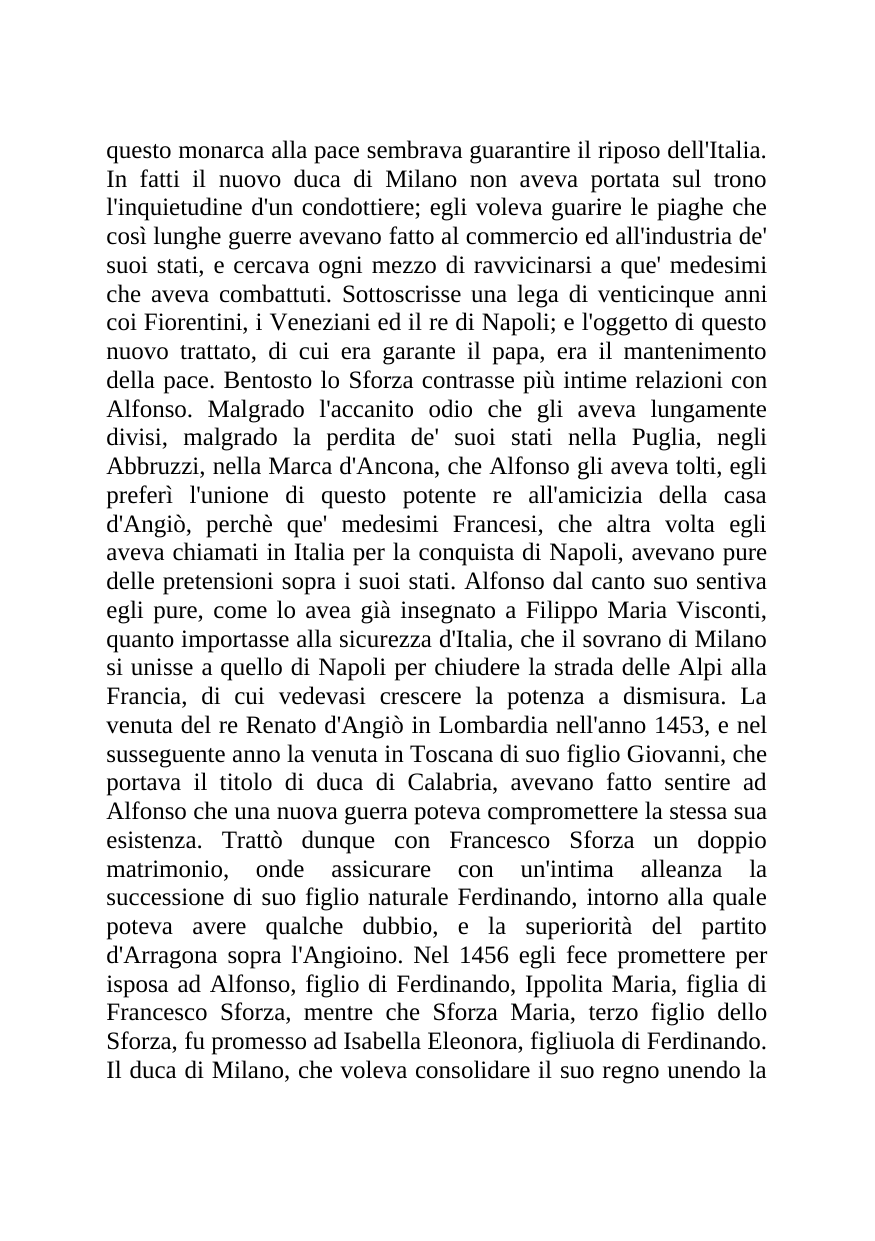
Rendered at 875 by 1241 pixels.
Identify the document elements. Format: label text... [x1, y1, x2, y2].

text questo monarca alla pace sembrava guarantire il riposo dell'Italia. In fatti il nuovo duca di Milano non aveva portata sul trono l'inquietudine d'un condottiere; egli voleva guarire le piaghe che così lunghe guerre avevano fatto al commercio ed all'industria de' suoi stati, e cercava ogni mezzo di ravvicinarsi a que' medesimi che aveva combattuti. Sottoscrisse una lega di venticinque anni coi Fiorentini, i Veneziani ed il re di Napoli; e l'oggetto di questo nuovo trattato, di cui era garante il papa, era il mantenimento della pace. Bentosto lo Sforza contrasse più intime relazioni con Alfonso. Malgrado l'accanito odio che gli aveva lungamente divisi, malgrado la perdita de' suoi stati nella Puglia, negli Abbruzzi, nella Marca d'Ancona, che Alfonso gli aveva tolti, egli preferì l'unione di questo potente re all'amicizia della casa d'Angiò, perchè que' medesimi Francesi, che altra volta egli aveva chiamati in Italia per la conquista di Napoli, avevano pure delle pretensioni sopra i suoi stati. Alfonso dal canto suo sentiva egli pure, come lo avea già insegnato a Filippo Maria Visconti, quanto importasse alla sicurezza d'Italia, che il sovrano di Milano si unisse a quello di Napoli per chiudere la strada delle Alpi alla Francia, di cui vedevasi crescere la potenza a dismisura. La venuta del re Renato d'Angiò in Lombardia nell'anno 1453, e nel susseguente anno la venuta in Toscana di suo figlio Giovanni, che portava il titolo di duca di Calabria, avevano fatto sentire ad Alfonso che una nuova guerra poteva compromettere la stessa sua esistenza. Trattò dunque con Francesco Sforza un doppio matrimonio, onde assicurare con un'intima alleanza la successione di suo figlio naturale Ferdinando, intorno alla quale poteva avere qualche dubbio, e la superiorità del partito d'Arragona sopra l'Angioino. Nel 1456 egli fece promettere per isposa ad Alfonso, figlio di Ferdinando, Ippolita Maria, figlia di Francesco Sforza, mentre che Sforza Maria, terzo figlio dello Sforza, fu promesso ad Isabella Eleonora, figliuola di Ferdinando. Il duca di Milano, che voleva consolidare il suo regno unendo la [106, 135, 768, 1084]
